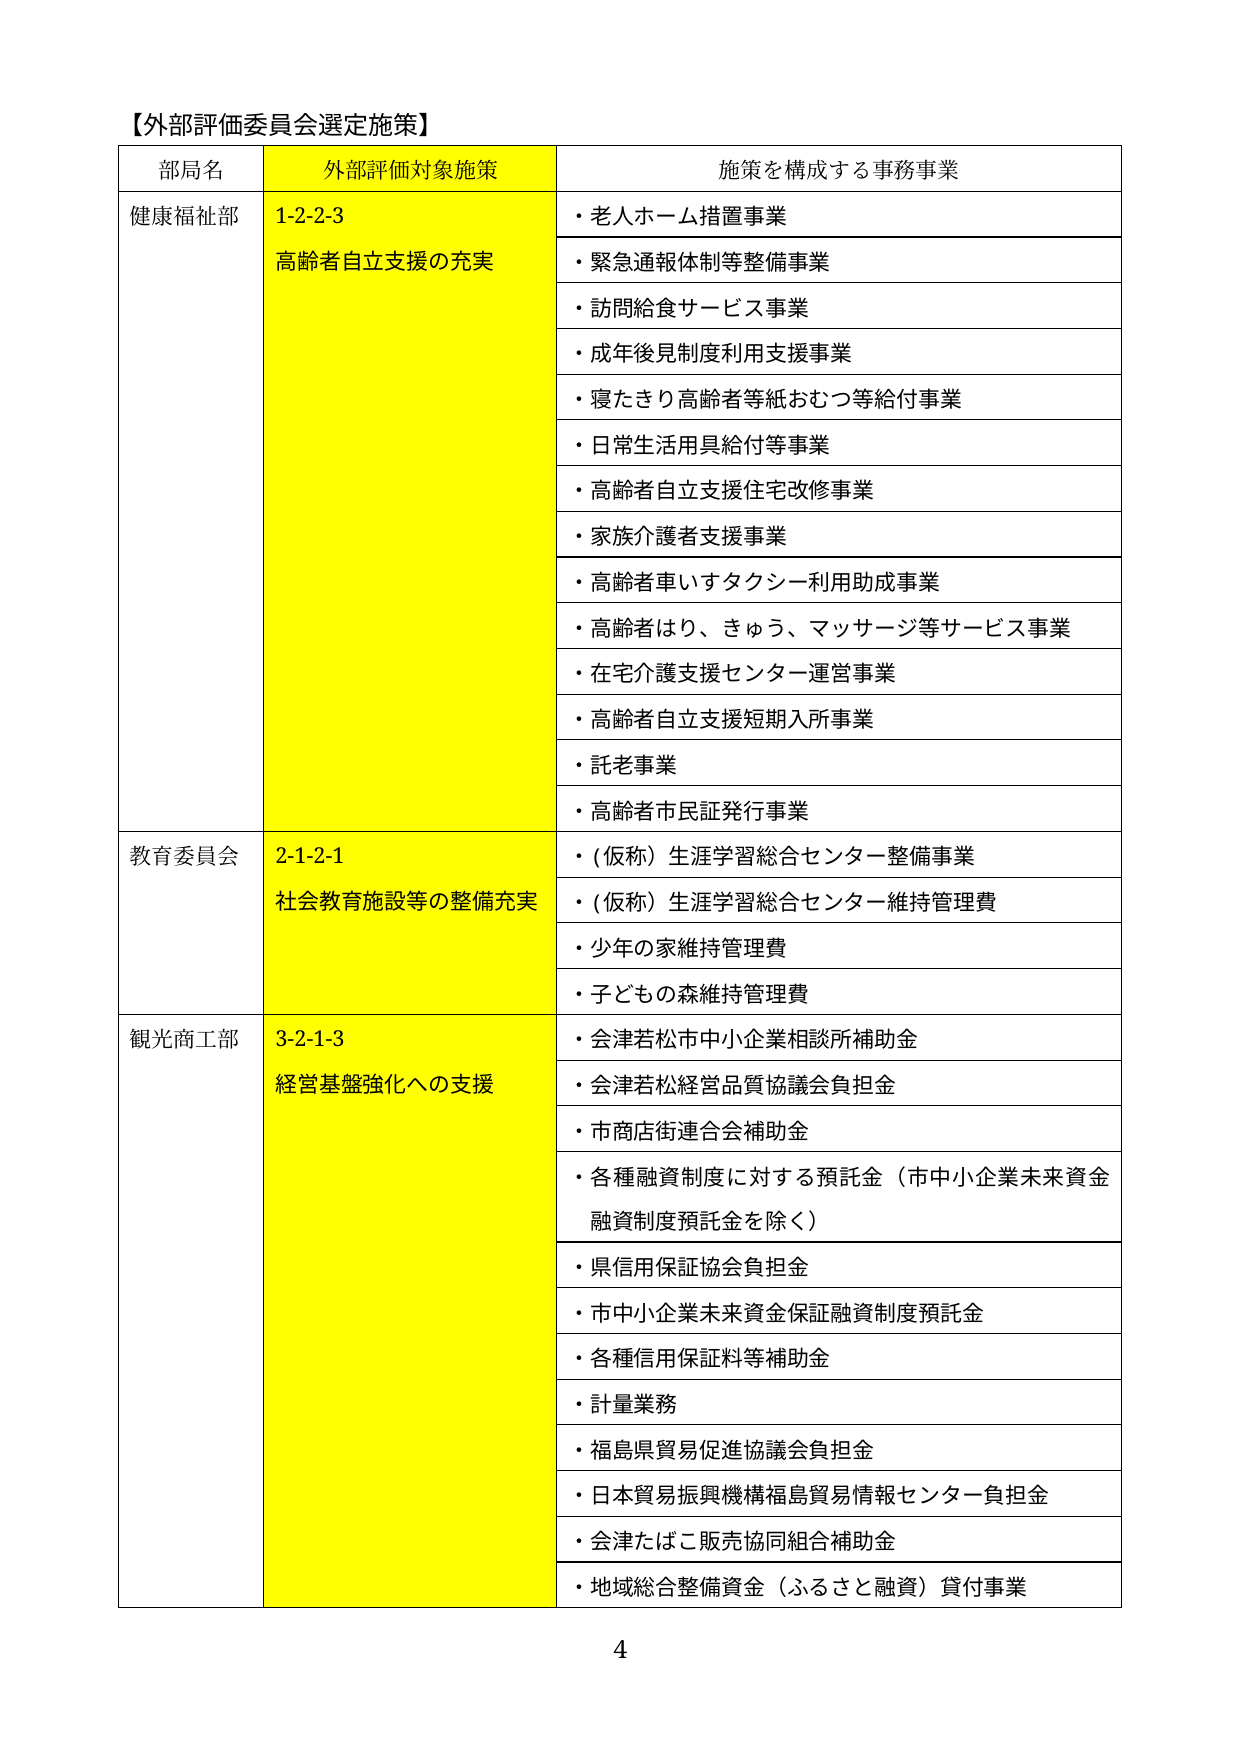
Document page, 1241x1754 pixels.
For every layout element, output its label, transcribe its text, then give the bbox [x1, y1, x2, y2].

table_cell ・老人ホーム措置事業 [557, 192, 1121, 236]
table_cell ・高齢者市民証発行事業 [557, 786, 1121, 831]
table_cell 教育委員会 [119, 832, 263, 1014]
table_cell ・地域総合整備資金（ふるさと融資）貸付事業 [557, 1563, 1121, 1607]
table_cell ・県信用保証協会負担金 [557, 1243, 1121, 1287]
table_cell ・高齢者はり、きゅう、マッサージ等サービス事業 [557, 603, 1121, 648]
table_cell ・在宅介護支援センター運営事業 [557, 649, 1121, 694]
table_cell ・子どもの森維持管理費 [557, 969, 1121, 1014]
table_cell ・高齢者自立支援住宅改修事業 [557, 466, 1121, 511]
table_header 施策を構成する事務事業 [557, 146, 1121, 191]
table_cell ・市商店街連合会補助金 [557, 1106, 1121, 1151]
table_header 部局名 [119, 146, 263, 191]
table_cell ・市中小企業未来資金保証融資制度預託金 [557, 1288, 1121, 1333]
table_cell 観光商工部 [119, 1015, 263, 1607]
table_cell ・福島県貿易促進協議会負担金 [557, 1425, 1121, 1470]
table_cell ・託老事業 [557, 740, 1121, 785]
table_cell ・家族介護者支援事業 [557, 512, 1121, 556]
table_cell ・各種融資制度に対する預託金（市中小企業未来資金融資制度預託金を除く） [557, 1152, 1121, 1241]
table_cell ・各種信用保証料等補助金 [557, 1334, 1121, 1378]
table_header 外部評価対象施策 [264, 146, 556, 191]
table_cell ・成年後見制度利用支援事業 [557, 329, 1121, 373]
table_cell ・訪問給食サービス事業 [557, 283, 1121, 328]
table_cell ・日本貿易振興機構福島貿易情報センター負担金 [557, 1471, 1121, 1516]
table_cell 1-2-2-3 高齢者自立支援の充実 [264, 192, 556, 831]
table_cell ・会津たばこ販売協同組合補助金 [557, 1517, 1121, 1561]
table_cell ・(仮称）生涯学習総合センター整備事業 [557, 832, 1121, 877]
table_cell ・計量業務 [557, 1380, 1121, 1424]
table_cell ・高齢者自立支援短期入所事業 [557, 695, 1121, 739]
table_cell ・(仮称）生涯学習総合センター維持管理費 [557, 878, 1121, 922]
table_cell ・寝たきり高齢者等紙おむつ等給付事業 [557, 375, 1121, 419]
table_cell 2-1-2-1 社会教育施設等の整備充実 [264, 832, 556, 1014]
table_cell ・少年の家維持管理費 [557, 923, 1121, 968]
table_cell 健康福祉部 [119, 192, 263, 831]
table_cell ・緊急通報体制等整備事業 [557, 238, 1121, 282]
table_cell 3-2-1-3 経営基盤強化への支援 [264, 1015, 556, 1607]
table_cell ・日常生活用具給付等事業 [557, 420, 1121, 465]
table_cell ・高齢者車いすタクシー利用助成事業 [557, 558, 1121, 602]
table_cell ・会津若松市中小企業相談所補助金 [557, 1015, 1121, 1059]
table_cell ・会津若松経営品質協議会負担金 [557, 1061, 1121, 1105]
text 【外部評価委員会選定施策】 [118, 100, 1122, 145]
